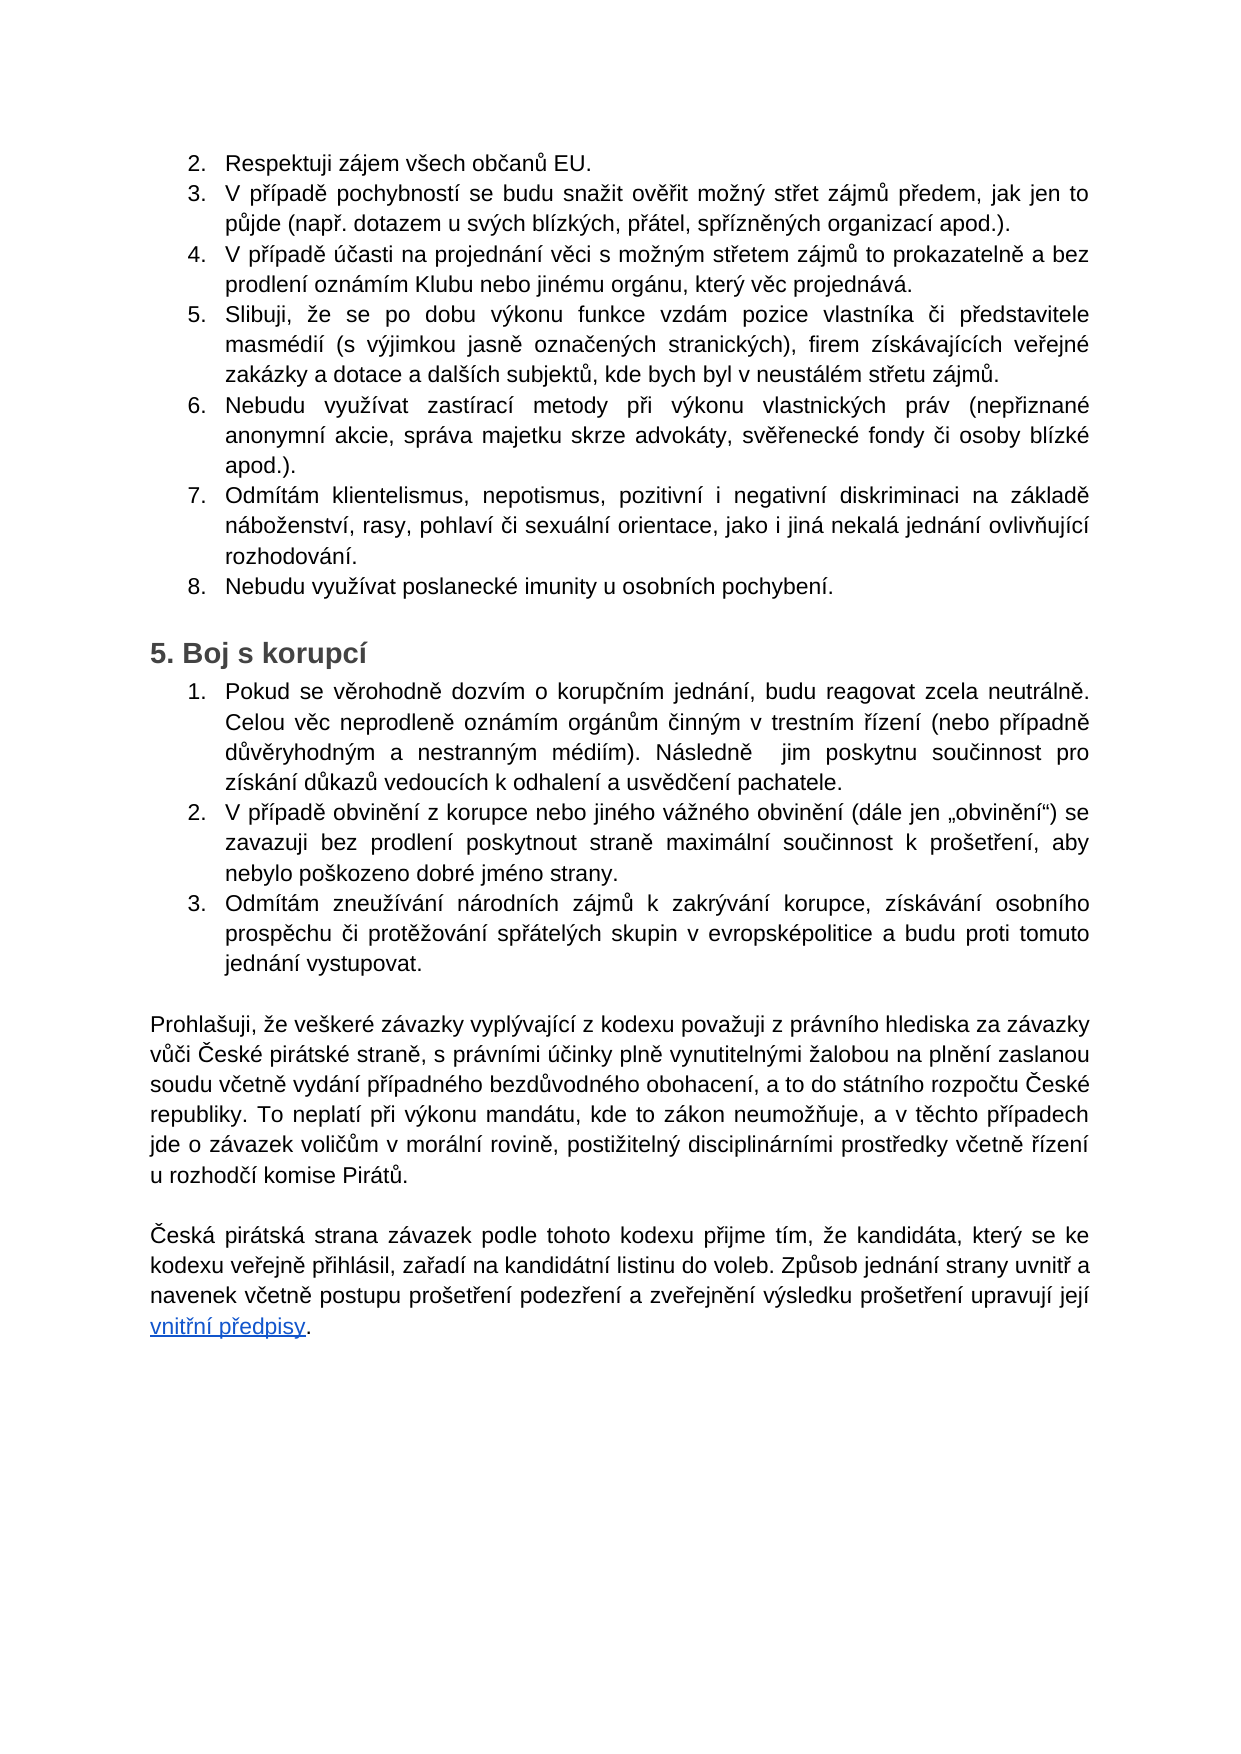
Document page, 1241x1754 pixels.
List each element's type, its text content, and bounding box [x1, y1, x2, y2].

list Pokud se věrohodně dozvím o korupčním jednání, budu reagovat zcela neutrálně. Celou věc neprodleně oznámím orgánům činným v trestním řízení (nebo případně důvěryhodným a nestranným médiím). Následně jim poskytnu součinnost pro získání důkazů vedoucích k odhalení a usvědčení pachatele. [187, 678, 1090, 795]
list Odmítám klientelismus, nepotismus, pozitivní i negativní diskriminaci na základě náboženství, rasy, pohlaví či sexuální orientace, jako i jiná nekalá jednání ovlivňující rozhodování. [187, 482, 1090, 569]
list Slibuji, že se po dobu výkonu funkce vzdám pozice vlastníka či představitele masmédií (s výjimkou jasně označených stranických), firem získávajících veřejné zakázky a dotace a dalších subjektů, kde bych byl v ​neustálém​ střetu zájmů. [187, 301, 1090, 388]
text Česká pirátská strana závazek podle tohoto kodexu přijme tím, že kandidáta, který se ke kodexu veřejně přihlásil, zařadí na kandidátní listinu do voleb. Způsob jednání strany uvnitř a navenek včetně postupu prošetření podezření a zveřejnění výsledku prošetření upravují její vnitřní předpisy. [150, 1222, 1090, 1339]
list Nebudu využívat poslanecké imunity u osobních pochybení. [187, 573, 1090, 599]
text Prohlašuji, že veškeré závazky vyplývající z kodexu považuji z právního hlediska za závazky vůči České pirátské straně, s ​právními účinky plně vynutitelnými žalobou na plnění zaslanou soudu včetně vydání případného bezdůvodného obohacení, a to do státního rozpočtu České republiky. To neplatí při výkonu mandátu, kde to zákon neumožňuje, a v těchto případech jde o závazek voličům v morální rovině, postižitelný disciplinárními prostředky včetně řízení u rozhodčí komise Pirátů. [150, 1011, 1090, 1188]
list Nebudu využívat zastírací metody při výkonu vlastnických práv (nepřiznané anonymní akcie, správa majetku skrze advokáty, svěřenecké fondy či osoby blízké apod.). [187, 392, 1090, 478]
list V případě účasti na projednání věci s možným střetem zájmů to prokazatelně a bez prodlení oznámím Klubu nebo jinému orgánu, který věc projednává. [187, 241, 1090, 297]
subtitle 5. Boj s korupcí [150, 636, 1090, 670]
list V případě pochybností se budu snažit ověřit možný střet zájmů předem, jak jen to půjde (např. dotazem u svých blízkých, přátel, spřízněných organizací apod.). [187, 180, 1090, 237]
list Respektuji zájem všech občanů EU. [187, 150, 1090, 176]
list V případě obvinění z korupce nebo jiného vážného obvinění (dále jen „obvinění“) se zavazuji bez prodlení poskytnout straně maximální součinnost k prošetření, aby nebylo poškozeno dobré jméno strany. [187, 799, 1090, 886]
list Odmítám zneužívání národních zájmů k zakrývání korupce, získávání osobního prospěchu či protěžování spřátelých skupin v evropsképolitice a budu proti tomuto jednání vystupovat. [187, 890, 1090, 977]
